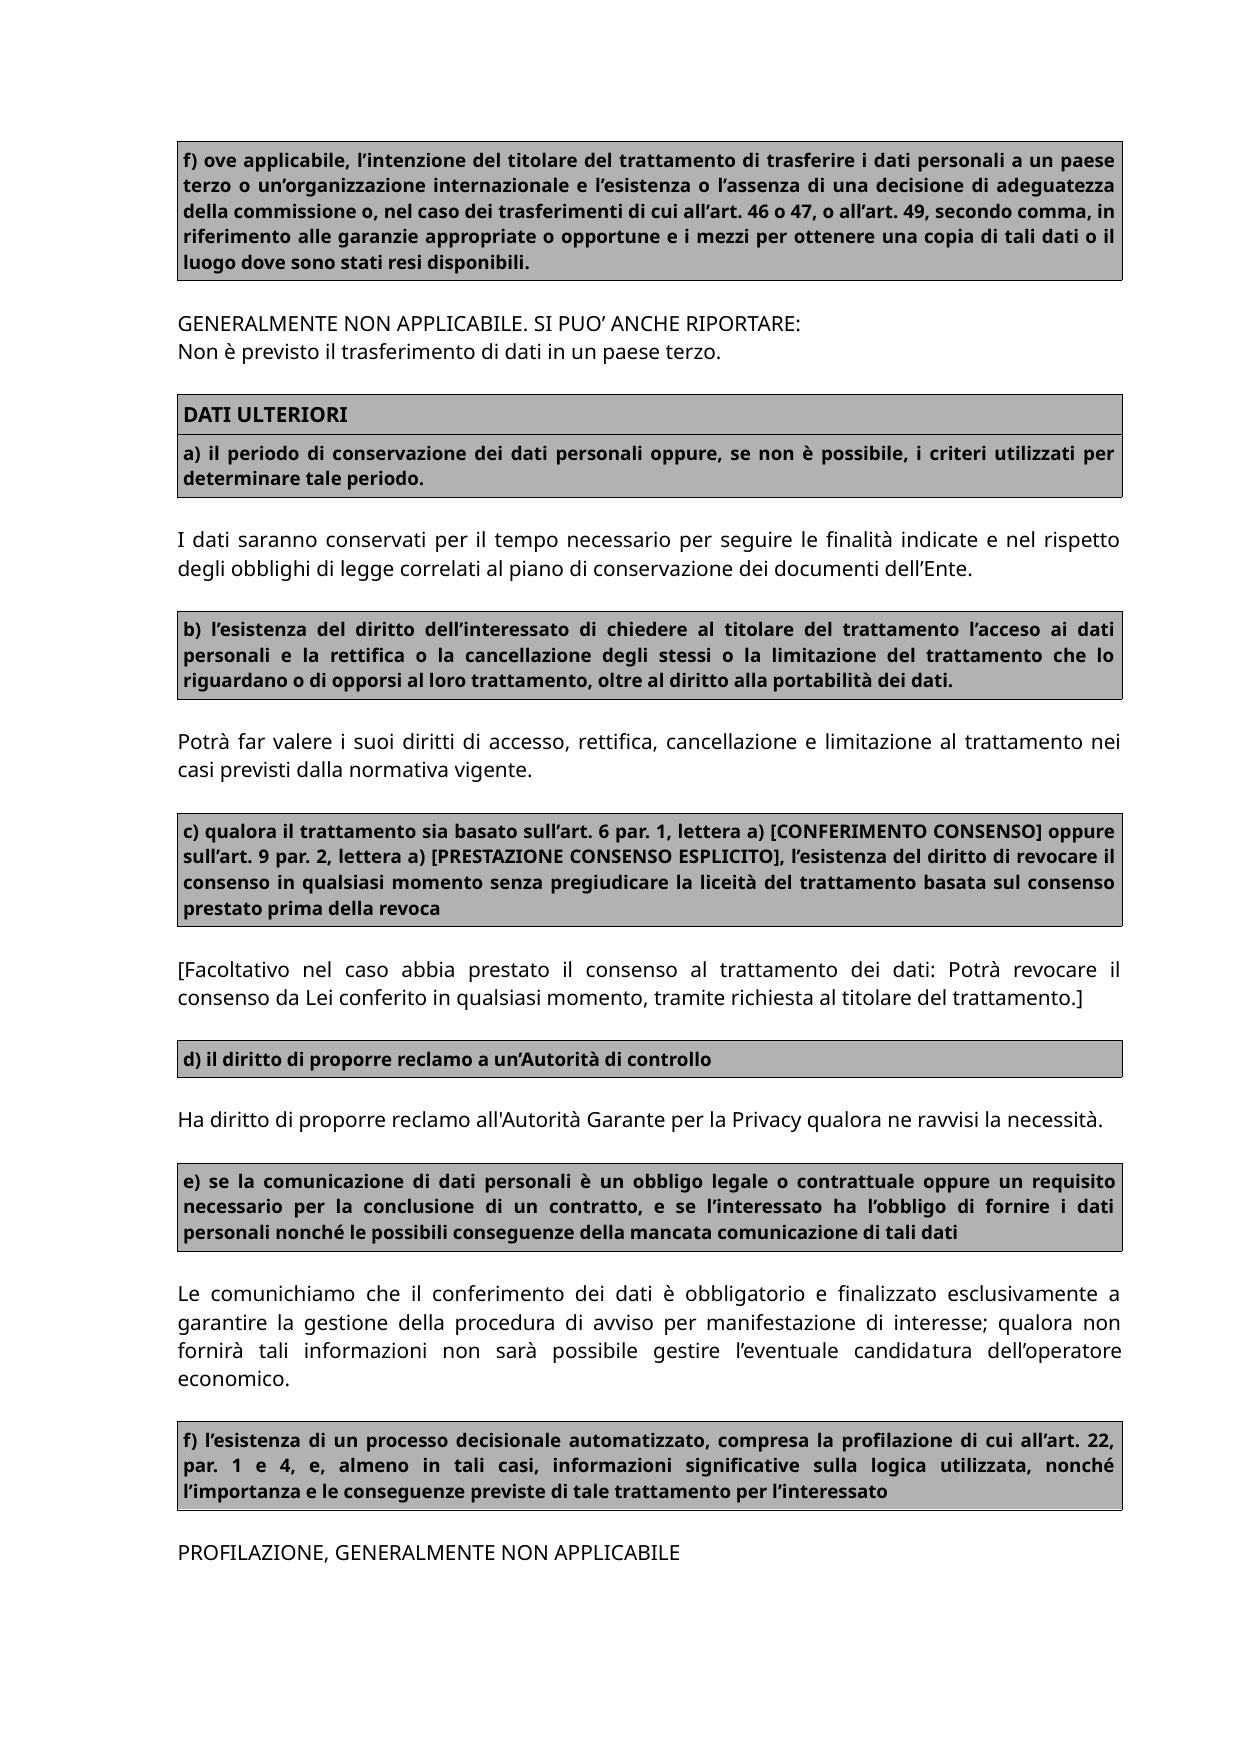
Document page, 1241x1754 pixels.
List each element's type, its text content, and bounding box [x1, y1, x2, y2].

text I dati saranno conservati per il tempo necessario per seguire le finalità indicate e nel rispetto degli obblighi di legge correlati al piano di conservazione dei documenti dell’Ente. [177, 525, 1122, 582]
table_header b) l’esistenza del diritto dell’interessato di chiedere al titolare del trattamento l’acceso ai dati personali e la rettifica o la cancellazione degli stessi o la limitazione del trattamento che lo riguardano o di opporsi al loro trattamento, oltre al diritto alla portabilità dei dati. [178, 612, 1122, 699]
text GENERALMENTE NON APPLICABILE. SI PUO’ ANCHE RIPORTARE: [177, 309, 1122, 337]
text Ha diritto di proporre reclamo all'Autorità Garante per la Privacy qualora ne ravvisi la necessità. [177, 1106, 1122, 1134]
table_cell a) il periodo di conservazione dei dati personali oppure, se non è possibile, i criteri utilizzati per determinare tale periodo. [178, 435, 1122, 497]
table_header e) se la comunicazione di dati personali è un obbligo legale o contrattuale oppure un requisito necessario per la conclusione di un contratto, e se l’interessato ha l’obbligo di fornire i dati personali nonché le possibili conseguenze della mancata comunicazione di tali dati [178, 1164, 1122, 1251]
table_header DATI ULTERIORI [178, 395, 1122, 434]
table_header d) il diritto di proporre reclamo a un’Autorità di controllo [178, 1041, 1122, 1077]
text PROFILAZIONE, GENERALMENTE NON APPLICABILE [177, 1538, 1122, 1566]
text Potrà far valere i suoi diritti di accesso, rettifica, cancellazione e limitazione al trattamento nei casi previsti dalla normativa vigente. [177, 727, 1122, 784]
text Le comunichiamo che il conferimento dei dati è obbligatorio e finalizzato esclusivamente a garantire la gestione della procedura di avviso per manifestazione di interesse; qualora non fornirà tali informazioni non sarà possibile gestire l’eventuale candidatura dell’operatore economico. [177, 1279, 1122, 1393]
text Non è previsto il trasferimento di dati in un paese terzo. [177, 337, 1122, 366]
table_header f) l’esistenza di un processo decisionale automatizzato, compresa la profilazione di cui all’art. 22, par. 1 e 4, e, almeno in tali casi, informazioni significative sulla logica utilizzata, nonché l’importanza e le conseguenze previste di tale trattamento per l’interessato [178, 1422, 1122, 1509]
table_header c) qualora il trattamento sia basato sull’art. 6 par. 1, lettera a) [CONFERIMENTO CONSENSO] oppure sull’art. 9 par. 2, lettera a) [PRESTAZIONE CONSENSO ESPLICITO], l’esistenza del diritto di revocare il consenso in qualsiasi momento senza pregiudicare la liceità del trattamento basata sul consenso prestato prima della revoca [178, 814, 1122, 926]
table_header f) ove applicabile, l’intenzione del titolare del trattamento di trasferire i dati personali a un paese terzo o un’organizzazione internazionale e l’esistenza o l’assenza di una decisione di adeguatezza della commissione o, nel caso dei trasferimenti di cui all’art. 46 o 47, o all’art. 49, secondo comma, in riferimento alle garanzie appropriate o opportune e i mezzi per ottenere una copia di tali dati o il luogo dove sono stati resi disponibili. [178, 142, 1122, 280]
text [Facoltativo nel caso abbia prestato il consenso al trattamento dei dati: Potrà revocare il consenso da Lei conferito in qualsiasi momento, tramite richiesta al titolare del trattamento.] [177, 955, 1122, 1012]
